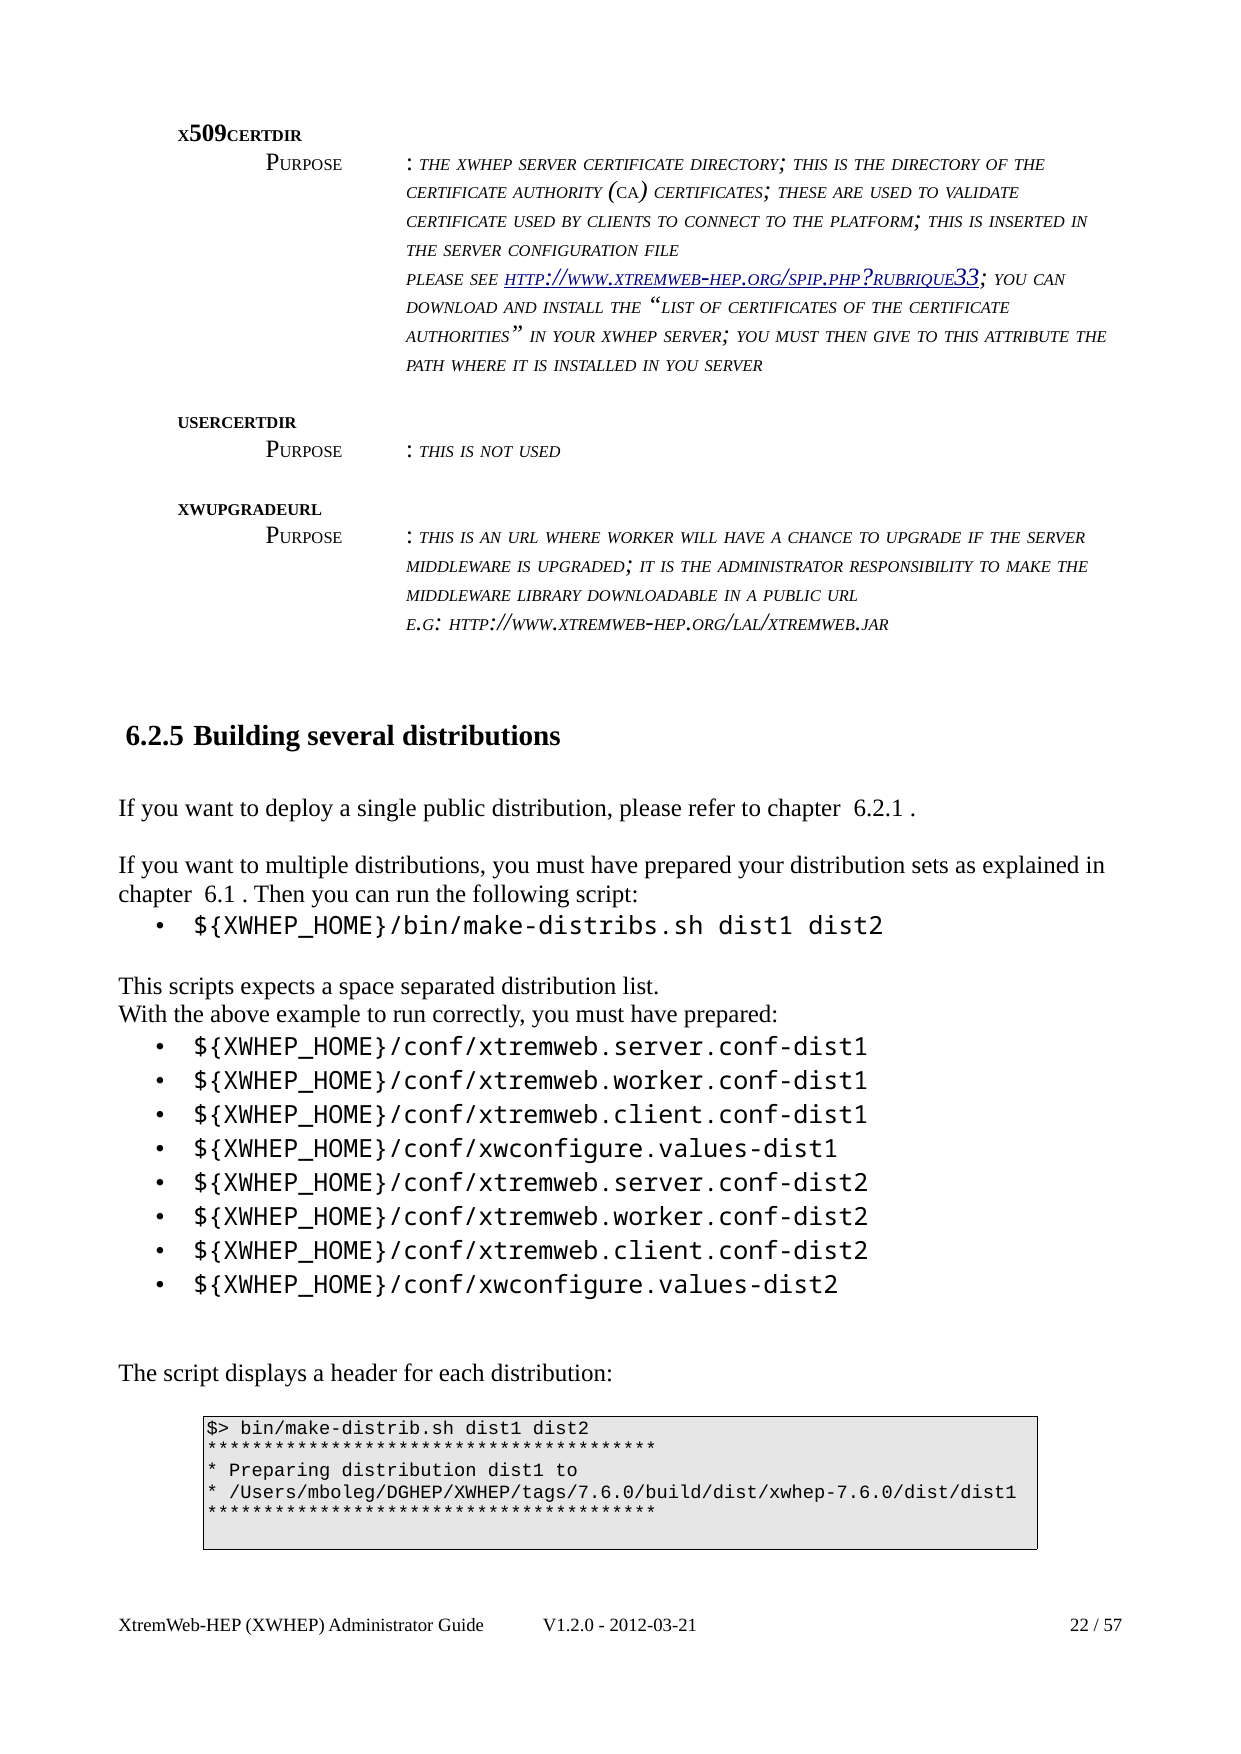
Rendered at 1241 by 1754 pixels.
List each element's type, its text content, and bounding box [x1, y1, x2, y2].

text With the above example to run correctly, you must have prepared: [118, 999, 1122, 1028]
text **************************************** [204, 1437, 1037, 1458]
list ${XWHEP_HOME}/bin/make-distribs.sh dist1 dist2 [156, 908, 1122, 942]
list ${XWHEP_HOME}/conf/xtremweb.server.conf-dist2 [156, 1164, 1122, 1198]
list ${XWHEP_HOME}/conf/xtremweb.client.conf-dist2 [156, 1233, 1122, 1267]
list ${XWHEP_HOME}/conf/xtremweb.worker.conf-dist2 [156, 1198, 1122, 1233]
text usercertdir [177, 406, 1122, 434]
text x509certdir [177, 118, 1122, 147]
text * /Users/mboleg/DGHEP/XWHEP/tags/7.6.0/build/dist/xwhep-7.6.0/dist/dist1 [204, 1479, 1037, 1501]
text If you want to multiple distributions, you must have prepared your distribution sets as explained in chapter 6.1 . Then you can run the following script: [118, 850, 1122, 908]
text Purpose : this is not used [265, 434, 1122, 463]
text The script displays a header for each distribution: [118, 1358, 1122, 1387]
text Purpose : the xwhep server certificate directory; this is the directory of the certificate authority (ca) certificates; these are used to validate certificate used by clients to connect to the platform; this is inserted in the server configuration file please see http://www.xtremweb-hep.org/spip.php?rubrique33; you can download and install the “list of certificates of the certificate authorities” in your xwhep server; you must then give to this attribute the path where it is installed in you server [265, 147, 1122, 377]
text This scripts expects a space separated distribution list. [118, 971, 1122, 999]
text Purpose : this is an url where worker will have a chance to upgrade if the server middleware is upgraded; it is the administrator responsibility to make the middleware library downloadable in a public url e.g: http://www.xtremweb-hep.org/lal/xtremweb.jar [265, 521, 1122, 636]
text xwupgradeurl [177, 492, 1122, 521]
list ${XWHEP_HOME}/conf/xwconfigure.values-dist2 [156, 1267, 1122, 1301]
list ${XWHEP_HOME}/conf/xtremweb.worker.conf-dist1 [156, 1062, 1122, 1096]
list ${XWHEP_HOME}/conf/xwconfigure.values-dist1 [156, 1130, 1122, 1164]
text * Preparing distribution dist1 to [204, 1458, 1037, 1479]
list ${XWHEP_HOME}/conf/xtremweb.server.conf-dist1 [156, 1028, 1122, 1062]
text **************************************** [204, 1501, 1037, 1522]
list ${XWHEP_HOME}/conf/xtremweb.client.conf-dist1 [156, 1096, 1122, 1130]
text If you want to deploy a single public distribution, please refer to chapter 6.2.1 . [118, 793, 1122, 822]
text $> bin/make-distrib.sh dist1 dist2 [204, 1417, 1037, 1437]
subtitle Building several distributions [118, 718, 1122, 752]
